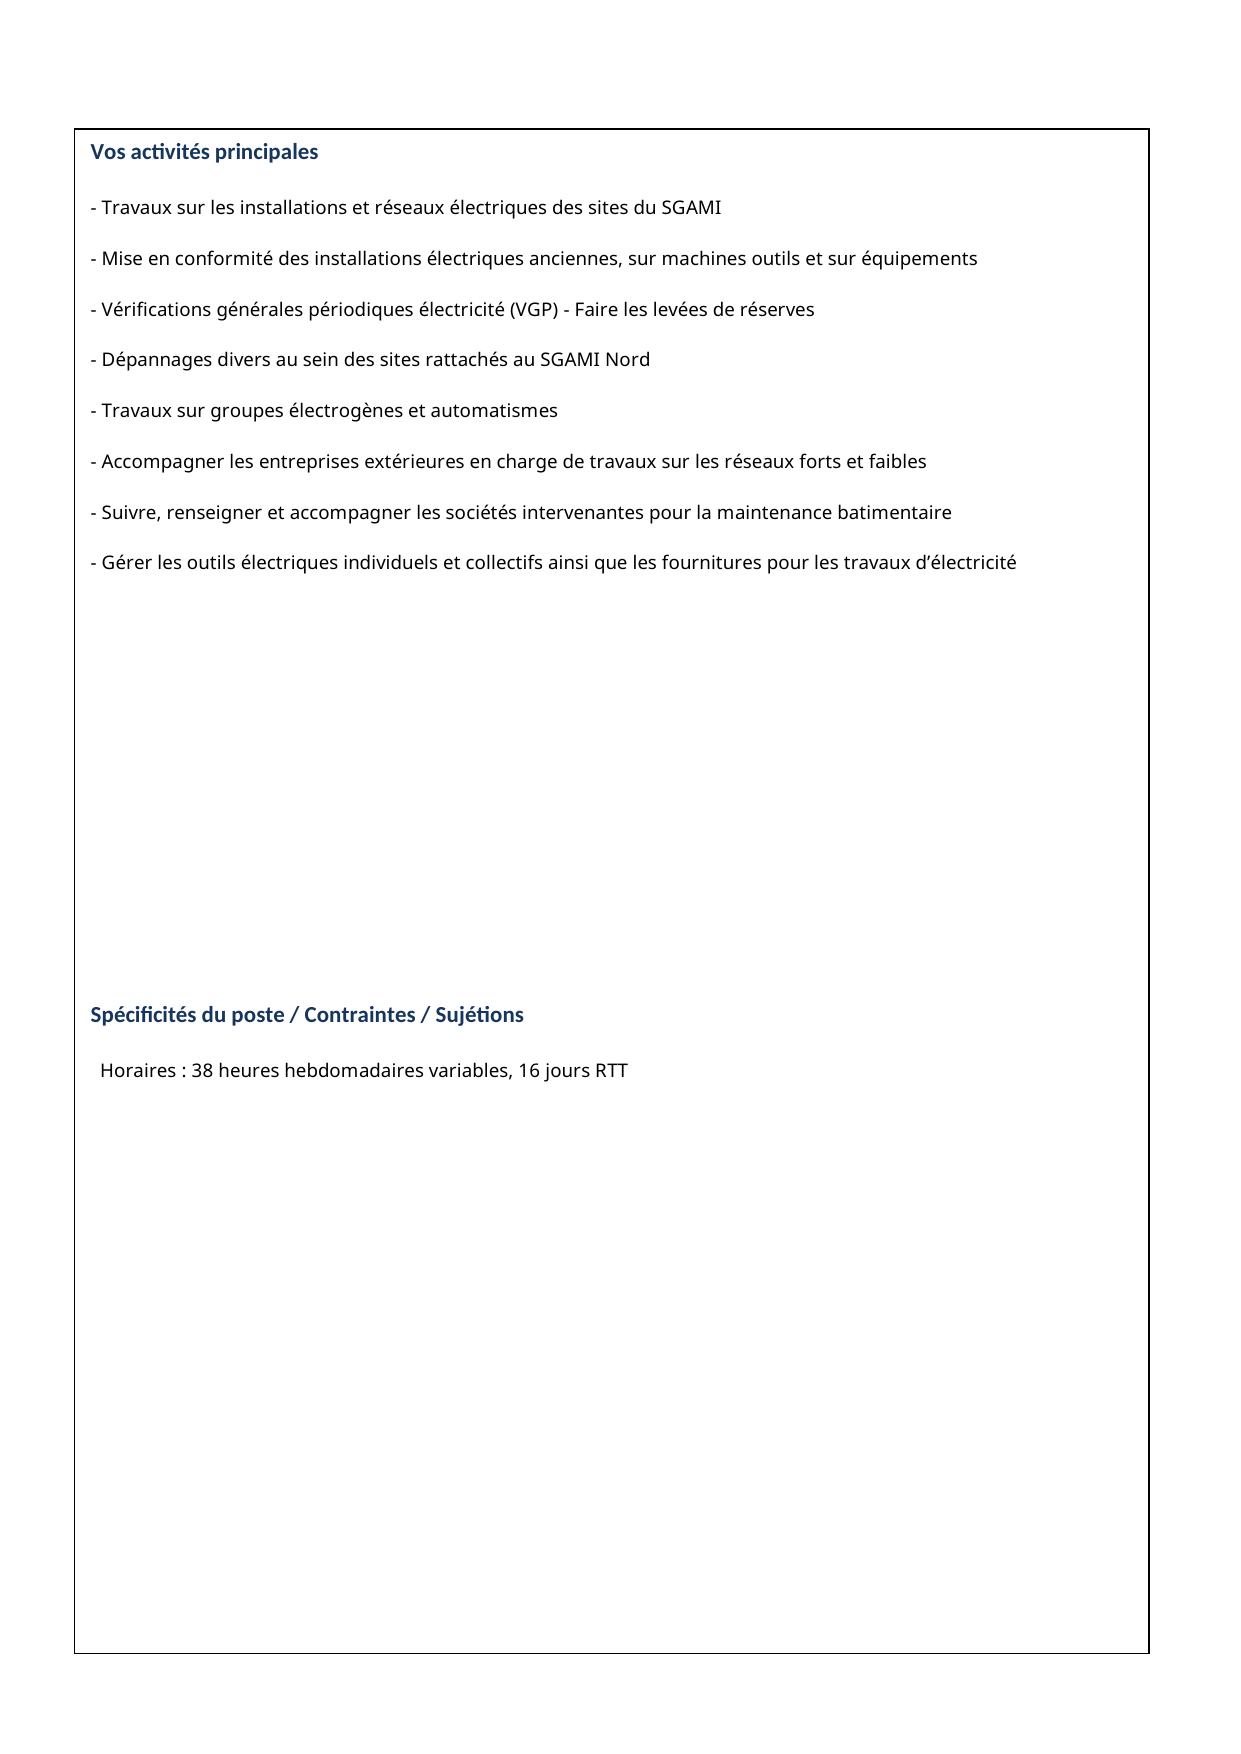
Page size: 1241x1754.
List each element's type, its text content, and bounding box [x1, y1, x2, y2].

text - Dépannages divers au sein des sites rattachés au SGAMI Nord [90, 346, 1133, 372]
text - Gérer les outils électriques individuels et collectifs ainsi que les fournitures pour les travaux d’électricité [90, 549, 1133, 575]
text - Mise en conformité des installations électriques anciennes, sur machines outils et sur équipements [90, 245, 1133, 271]
text Spécificités du poste / Contraintes / Sujétions [90, 999, 1133, 1028]
text - Travaux sur les installations et réseaux électriques des sites du SGAMI [90, 194, 1133, 220]
text - Suivre, renseigner et accompagner les sociétés intervenantes pour la maintenance batimentaire [90, 498, 1133, 524]
text Vos activités principales [90, 137, 1133, 166]
text - Travaux sur groupes électrogènes et automatismes [90, 397, 1133, 423]
text - Accompagner les entreprises extérieures en charge de travaux sur les réseaux forts et faibles [90, 448, 1133, 474]
text - Vérifications générales périodiques électricité (VGP) - Faire les levées de réserves [90, 296, 1133, 322]
text Horaires : 38 heures hebdomadaires variables, 16 jours RTT [90, 1057, 1133, 1083]
